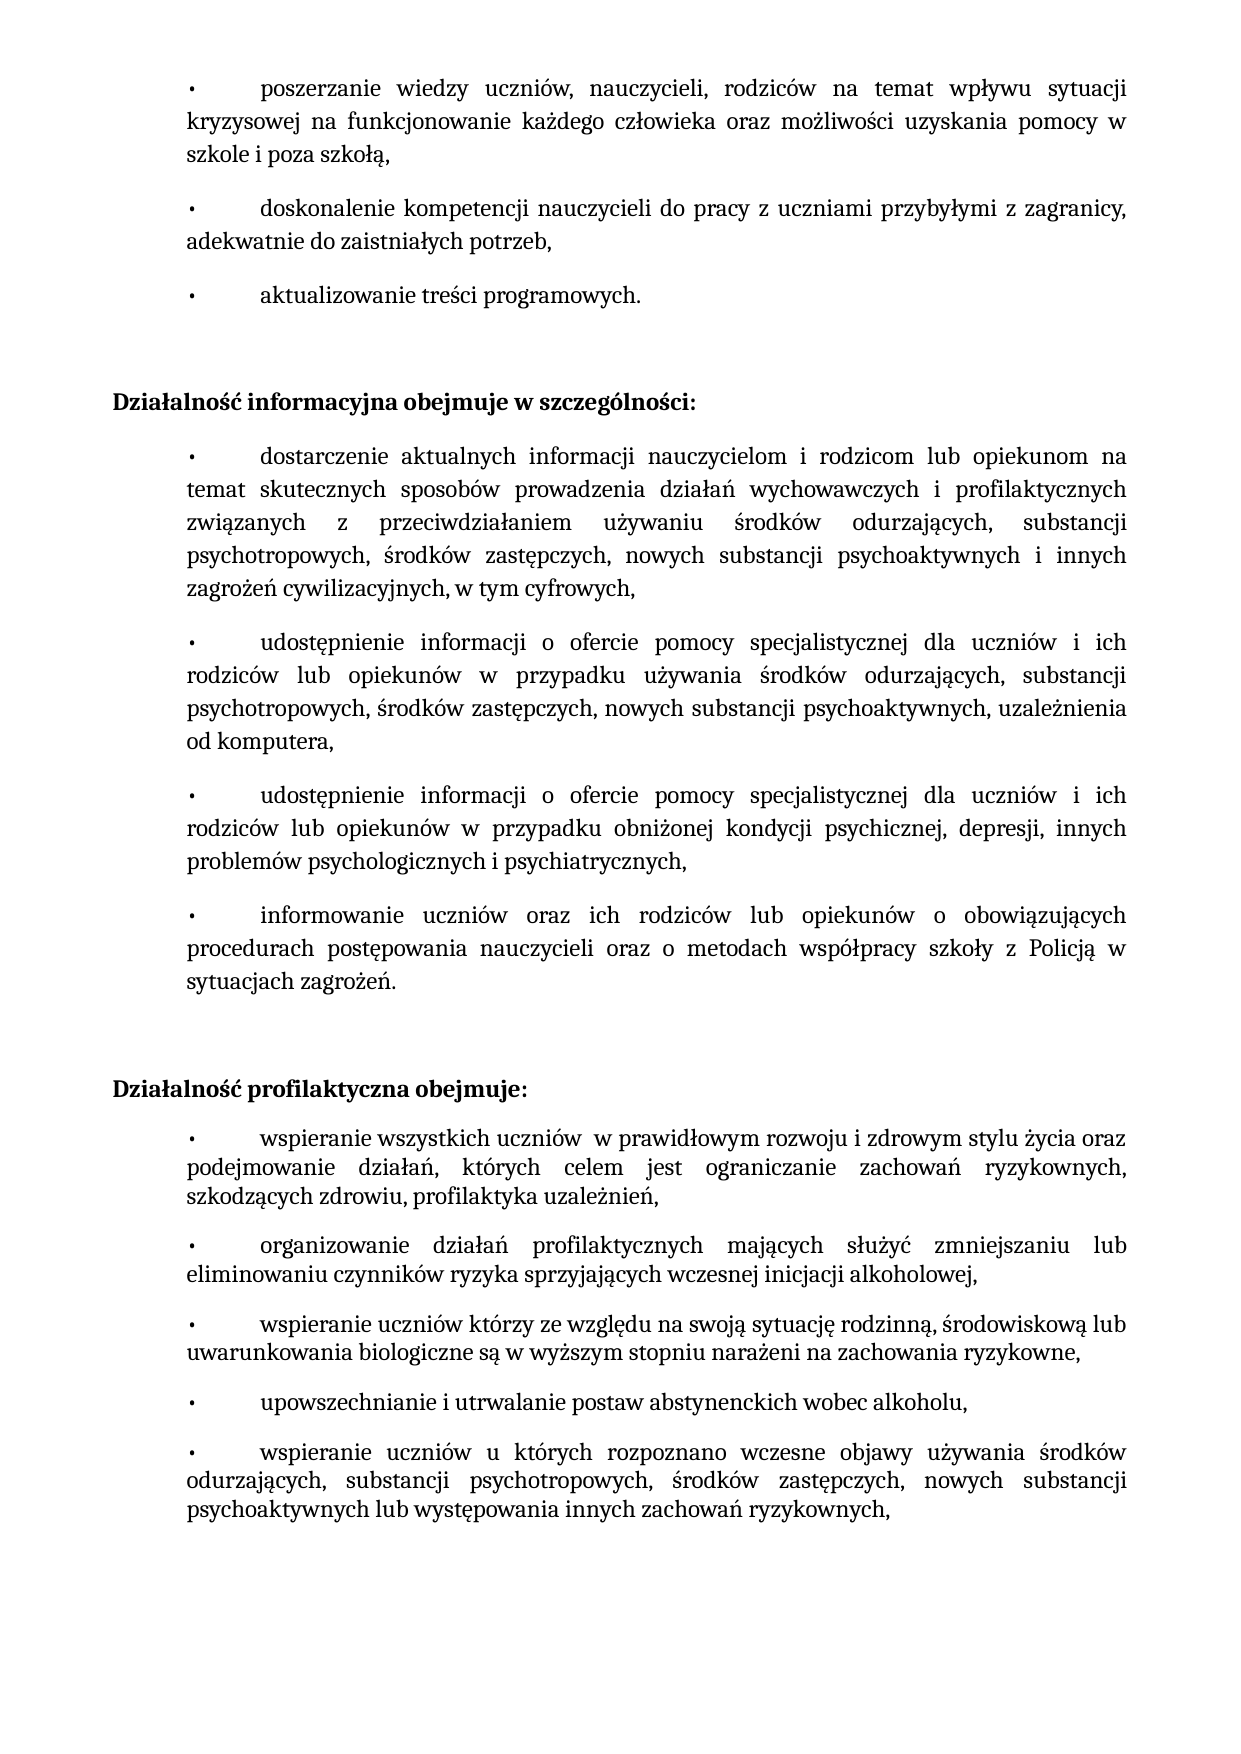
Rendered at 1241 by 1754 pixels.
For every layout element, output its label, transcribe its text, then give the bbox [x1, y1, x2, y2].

list upowszechnianie i utrwalanie postaw abstynenckich wobec alkoholu, [186, 1388, 1128, 1417]
list dostarczenie aktualnych informacji nauczycielom i rodzicom lub opiekunom na temat skutecznych sposobów prowadzenia działań wychowawczych i profilaktycznych związanych z przeciwdziałaniem używaniu środków odurzających, substancji psychotropowych, środków zastępczych, nowych substancji psychoaktywnych i innych zagrożeń cywilizacyjnych, w tym cyfrowych, [186, 442, 1128, 603]
list wspieranie uczniów u których rozpoznano wczesne objawy używania środków odurzających, substancji psychotropowych, środków zastępczych, nowych substancji psychoaktywnych lub występowania innych zachowań ryzykownych, [186, 1437, 1128, 1524]
list organizowanie działań profilaktycznych mających służyć zmniejszaniu lub eliminowaniu czynników ryzyka sprzyjających wczesnej inicjacji alkoholowej, [186, 1231, 1128, 1289]
list poszerzanie wiedzy uczniów, nauczycieli, rodziców na temat wpływu sytuacji kryzysowej na funkcjonowanie każdego człowieka oraz możliwości uzyskania pomocy w szkole i poza szkołą, [186, 74, 1128, 168]
list udostępnienie informacji o ofercie pomocy specjalistycznej dla uczniów i ich rodziców lub opiekunów w przypadku używania środków odurzających, substancji psychotropowych, środków zastępczych, nowych substancji psychoaktywnych, uzależnienia od komputera, [186, 628, 1128, 756]
text Działalność informacyjna obejmuje w szczególności: [112, 388, 1128, 417]
list aktualizowanie treści programowych. [186, 281, 1128, 309]
list wspieranie wszystkich uczniów w prawidłowym rozwoju i zdrowym stylu życia oraz podejmowanie działań, których celem jest ograniczanie zachowań ryzykownych, szkodzących zdrowiu, profilaktyka uzależnień, [186, 1124, 1128, 1210]
list doskonalenie kompetencji nauczycieli do pracy z uczniami przybyłymi z zagranicy, adekwatnie do zaistniałych potrzeb, [186, 194, 1128, 255]
list informowanie uczniów oraz ich rodziców lub opiekunów o obowiązujących procedurach postępowania nauczycieli oraz o metodach współpracy szkoły z Policją w sytuacjach zagrożeń. [186, 901, 1128, 996]
list udostępnienie informacji o ofercie pomocy specjalistycznej dla uczniów i ich rodziców lub opiekunów w przypadku obniżonej kondycji psychicznej, depresji, innych problemów psychologicznych i psychiatrycznych, [186, 781, 1128, 876]
list wspieranie uczniów którzy ze względu na swoją sytuację rodzinną, środowiskową lub uwarunkowania biologiczne są w wyższym stopniu narażeni na zachowania ryzykowne, [186, 1309, 1128, 1367]
text Działalność profilaktyczna obejmuje: [112, 1074, 1128, 1103]
